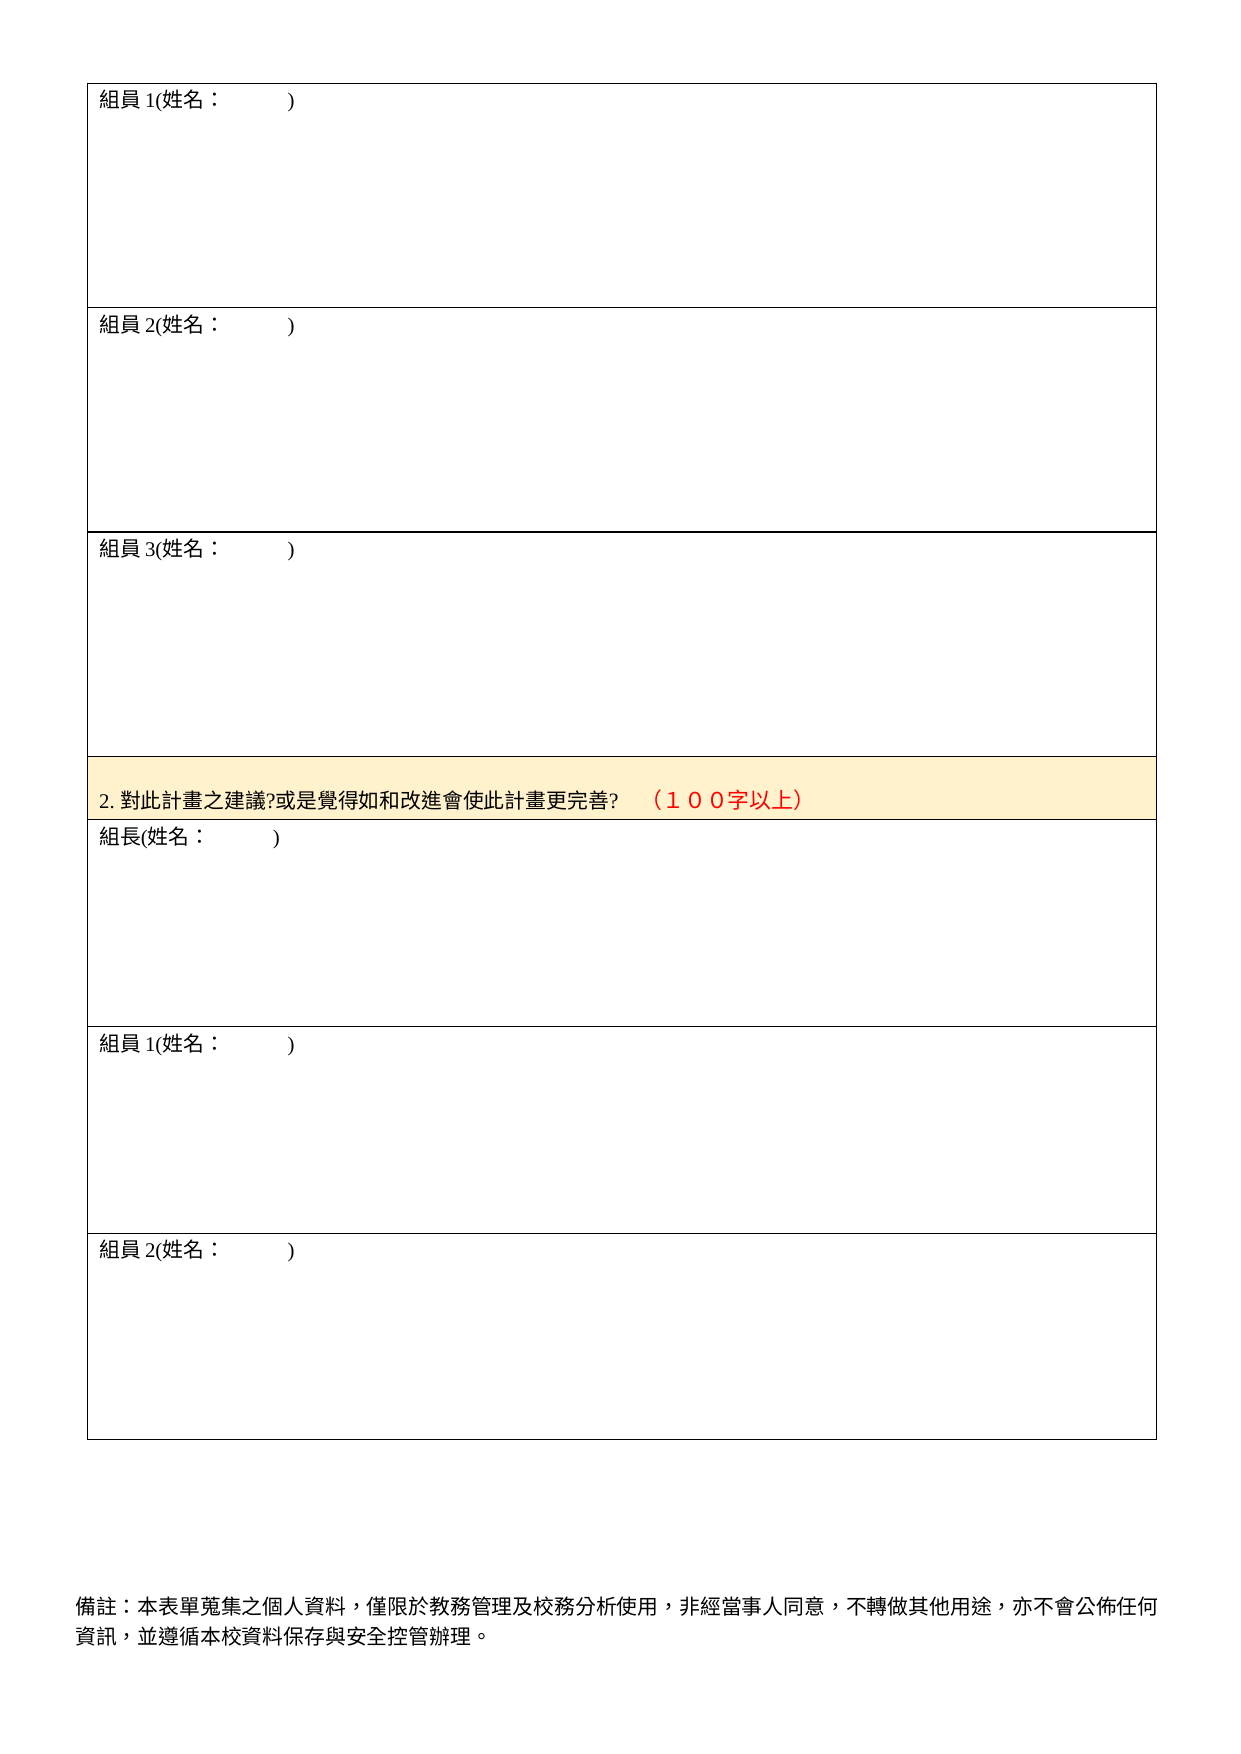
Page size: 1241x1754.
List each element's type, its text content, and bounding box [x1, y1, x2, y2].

table_cell 組員1(姓名： ) [88, 84, 1156, 307]
table_cell 組員2(姓名： ) [88, 1234, 1156, 1439]
table_cell 組長(姓名： ) [88, 820, 1156, 1026]
table_cell 2. 對此計畫之建議?或是覺得如和改進會使此計畫更完善? （１００字以上） [88, 757, 1156, 819]
table_cell 組員3(姓名： ) [88, 533, 1156, 756]
table_cell 組員1(姓名： ) [88, 1027, 1156, 1233]
table_cell 組員2(姓名： ) [88, 308, 1156, 531]
